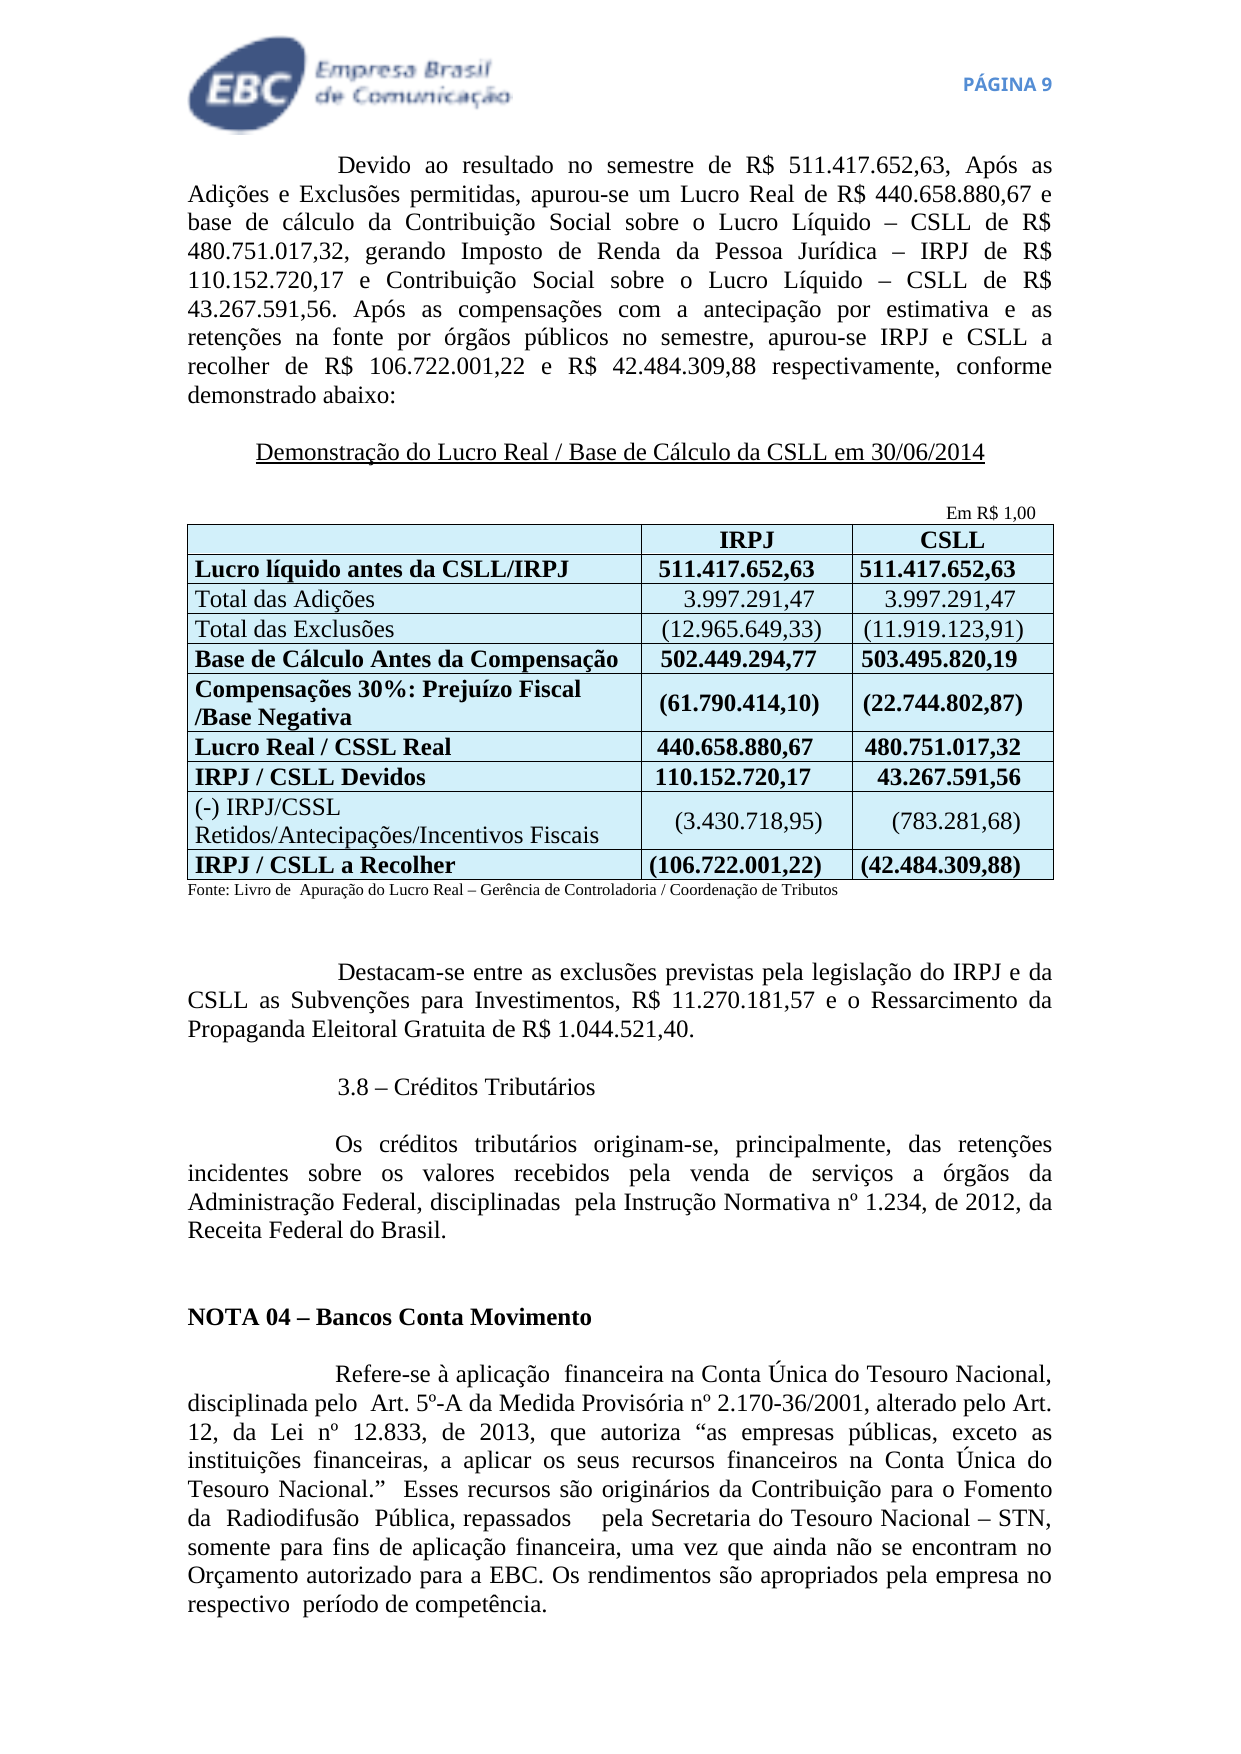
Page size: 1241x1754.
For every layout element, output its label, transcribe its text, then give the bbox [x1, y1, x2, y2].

table_cell (12.965.649,33) [642, 614, 852, 643]
table_cell 511.417.652,63 [853, 555, 1053, 583]
table_cell IRPJ [642, 525, 852, 553]
table_cell IRPJ / CSLL a Recolher [188, 850, 641, 879]
table_header [187, 495, 642, 524]
table_header Em R$ 1,00 [852, 495, 1053, 524]
table_cell (42.484.309,88) [853, 850, 1053, 879]
table_header [642, 495, 852, 524]
table_cell Lucro líquido antes da CSLL/IRPJ [188, 555, 641, 583]
table_cell (11.919.123,91) [853, 614, 1053, 643]
text Destacam-se entre as exclusões previstas pela legislação do IRPJ e da CSLL as Subvenções para Investimentos, R$ 11.270.181,57 e o Ressarcimento da Propaganda Eleitoral Gratuita de R$ 1.044.521,40. [187, 957, 1053, 1043]
table_cell 440.658.880,67 [642, 732, 852, 761]
table_cell 503.495.820,19 [853, 644, 1053, 673]
table_cell 502.449.294,77 [642, 644, 852, 673]
text Refere-se à aplicação financeira na Conta Única do Tesouro Nacional, disciplinada pelo Art. 5º-A da Medida Provisória nº 2.170-36/2001, alterado pelo Art. 12, da Lei nº 12.833, de 2013, que autoriza “as empresas públicas, exceto as instituições financeiras, a aplicar os seus recursos financeiros na Conta Única do Tesouro Nacional.” Esses recursos são originários da Contribuição para o Fomento da Radiodifusão Pública, repassados pela Secretaria do Tesouro Nacional – STN, somente para fins de aplicação financeira, uma vez que ainda não se encontram no Orçamento autorizado para a EBC. Os rendimentos são apropriados pela empresa no respectivo período de competência. [187, 1359, 1053, 1618]
text NOTA 04 – Bancos Conta Movimento [187, 1302, 1053, 1331]
table_cell 3.997.291,47 [642, 584, 852, 613]
text Os créditos tributários originam-se, principalmente, das retenções incidentes sobre os valores recebidos pela venda de serviços a órgãos da Administração Federal, disciplinadas pela Instrução Normativa nº 1.234, de 2012, da Receita Federal do Brasil. [187, 1129, 1053, 1244]
text Devido ao resultado no semestre de R$ 511.417.652,63, Após as Adições e Exclusões permitidas, apurou-se um Lucro Real de R$ 440.658.880,67 e base de cálculo da Contribuição Social sobre o Lucro Líquido – CSLL de R$ 480.751.017,32, gerando Imposto de Renda da Pessoa Jurídica – IRPJ de R$ 110.152.720,17 e Contribuição Social sobre o Lucro Líquido – CSLL de R$ 43.267.591,56. Após as compensações com a antecipação por estimativa e as retenções na fonte por órgãos públicos no semestre, apurou-se IRPJ e CSLL a recolher de R$ 106.722.001,22 e R$ 42.484.309,88 respectivamente, conforme demonstrado abaixo: [187, 150, 1053, 409]
table_cell 3.997.291,47 [853, 584, 1053, 613]
table_cell (3.430.718,95) [642, 792, 852, 849]
table_cell IRPJ / CSLL Devidos [188, 762, 641, 791]
table_cell [188, 525, 641, 553]
text 3.8 – Créditos Tributários [187, 1072, 1053, 1101]
table_cell (-) IRPJ/CSSL Retidos/Antecipações/Incentivos Fiscais [188, 792, 641, 849]
table_cell (106.722.001,22) [642, 850, 852, 879]
text Fonte: Livro de Apuração do Lucro Real – Gerência de Controladoria / Coordenação de Tributos [187, 880, 1053, 899]
text Demonstração do Lucro Real / Base de Cálculo da CSLL em 30/06/2014 [187, 437, 1053, 466]
table_cell CSLL [853, 525, 1053, 553]
table_cell 110.152.720,17 [642, 762, 852, 791]
table_cell Total das Exclusões [188, 614, 641, 643]
table_cell 43.267.591,56 [853, 762, 1053, 791]
table_cell (783.281,68) [853, 792, 1053, 849]
table_cell (22.744.802,87) [853, 674, 1053, 731]
table_cell 480.751.017,32 [853, 732, 1053, 761]
table_cell 511.417.652,63 [642, 555, 852, 583]
table_cell Compensações 30%: Prejuízo Fiscal /Base Negativa [188, 674, 641, 731]
table_cell Lucro Real / CSSL Real [188, 732, 641, 761]
table_cell Base de Cálculo Antes da Compensação [188, 644, 641, 673]
table_cell Total das Adições [188, 584, 641, 613]
table_cell (61.790.414,10) [642, 674, 852, 731]
